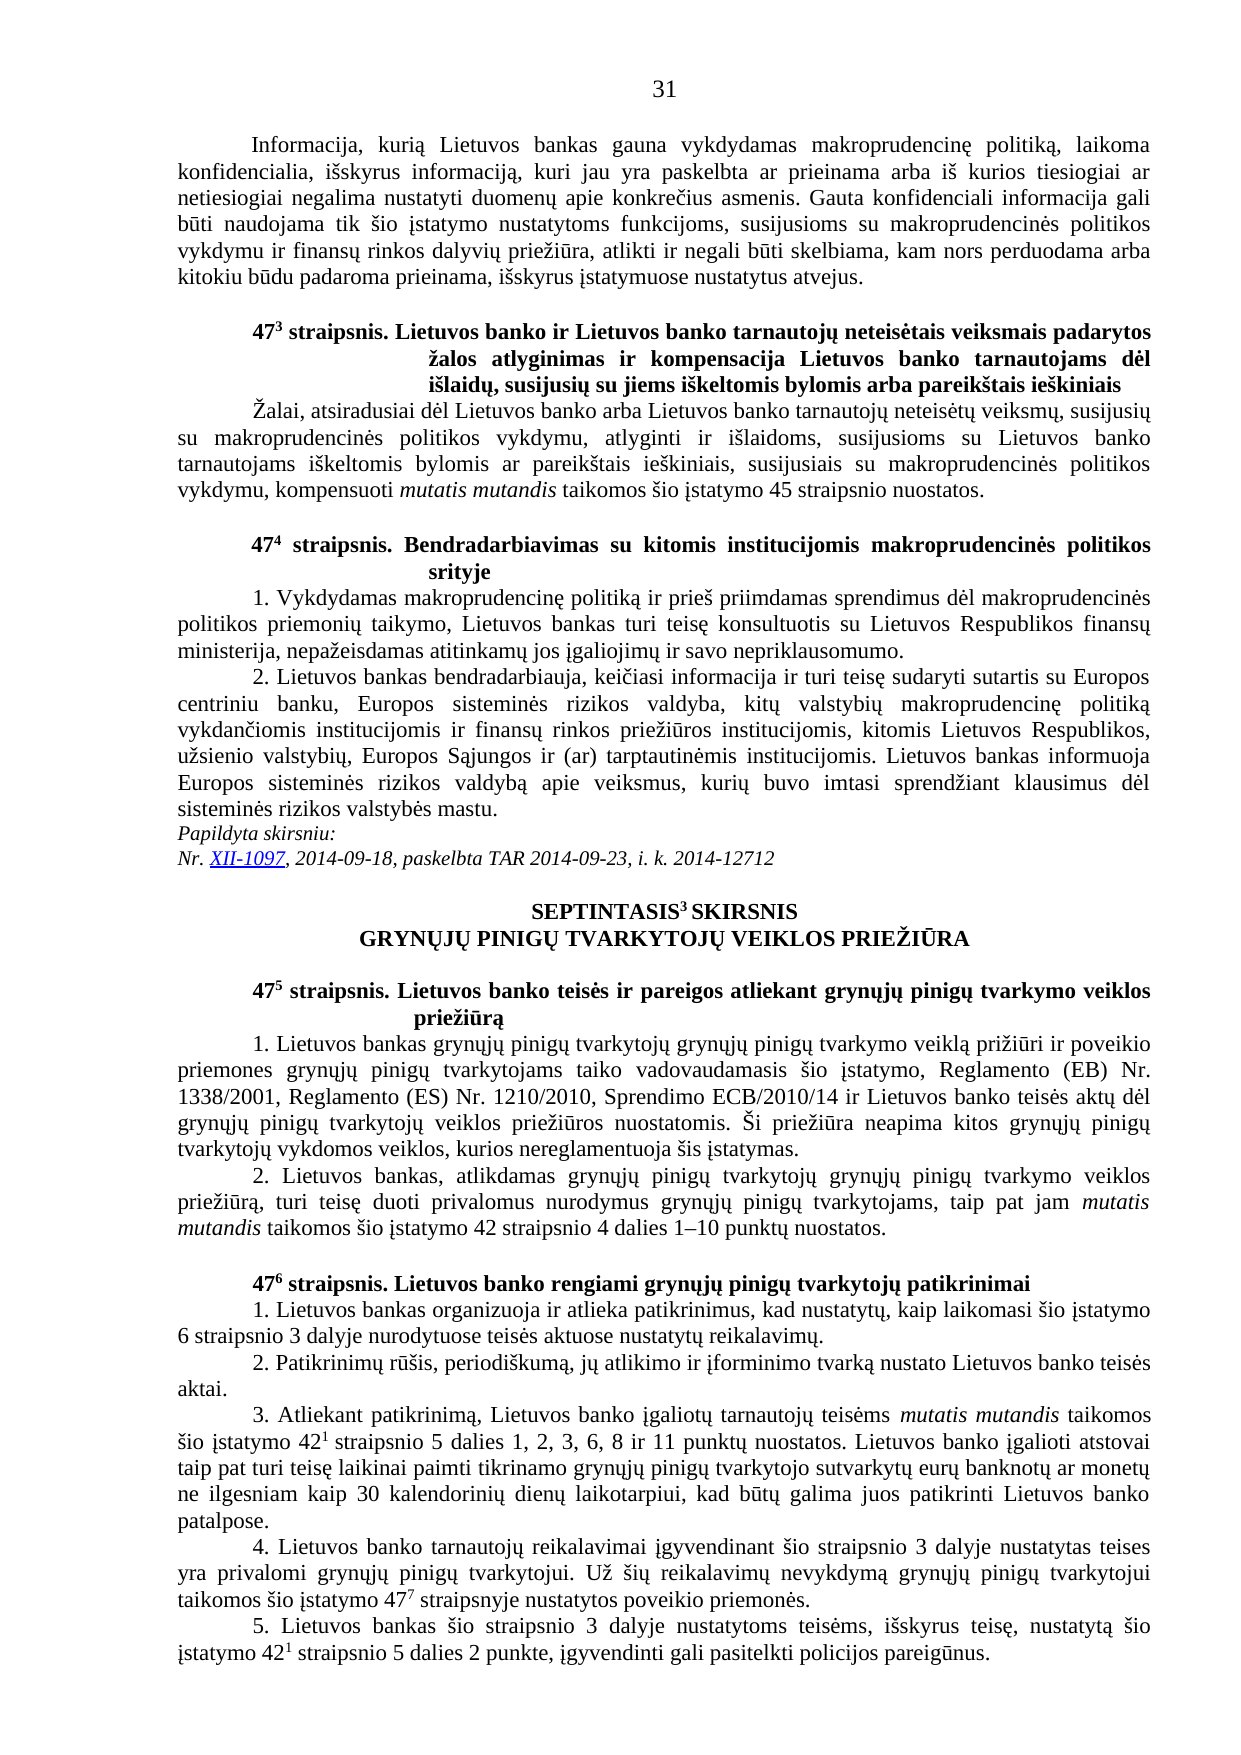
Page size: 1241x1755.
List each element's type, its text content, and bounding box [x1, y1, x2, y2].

text 3. Atliekant patikrinimą, Lietuvos banko įgaliotų tarnautojų teisėms mutatis mutandis taikomos šio įstatymo 421 straipsnio 5 dalies 1, 2, 3, 6, 8 ir 11 punktų nuostatos. Lietuvos banko įgalioti atstovai taip pat turi teisę laikinai paimti tikrinamo grynųjų pinigų tvarkytojo sutvarkytų eurų banknotų ar monetų ne ilgesniam kaip 30 kalendorinių dienų laikotarpiui, kad būtų galima juos patikrinti Lietuvos banko patalpose. [177, 1401, 1152, 1533]
text Papildyta skirsniu: [177, 821, 1152, 845]
text 1. Lietuvos bankas organizuoja ir atlieka patikrinimus, kad nustatytų, kaip laikomasi šio įstatymo 6 straipsnio 3 dalyje nurodytuose teisės aktuose nustatytų reikalavimų. [177, 1296, 1152, 1349]
text 5. Lietuvos bankas šio straipsnio 3 dalyje nustatytoms teisėms, išskyrus teisę, nustatytą šio įstatymo 421 straipsnio 5 dalies 2 punkte, įgyvendinti gali pasitelkti policijos pareigūnus. [177, 1612, 1152, 1665]
text GRYNŲJŲ PINIGŲ TVARKYTOJŲ VEIKLOS PRIEŽIŪRA [177, 924, 1152, 951]
text 2. Lietuvos bankas bendradarbiauja, keičiasi informacija ir turi teisę sudaryti sutartis su Europos centriniu banku, Europos sisteminės rizikos valdyba, kitų valstybių makroprudencinę politiką vykdančiomis institucijomis ir finansų rinkos priežiūros institucijomis, kitomis Lietuvos Respublikos, užsienio valstybių, Europos Sąjungos ir (ar) tarptautinėmis institucijomis. Lietuvos bankas informuoja Europos sisteminės rizikos valdybą apie veiksmus, kurių buvo imtasi sprendžiant klausimus dėl sisteminės rizikos valstybės mastu. [177, 663, 1152, 821]
text 476 straipsnis. Lietuvos banko rengiami grynųjų pinigų tvarkytojų patikrinimai [177, 1269, 1152, 1296]
text 475 straipsnis. Lietuvos banko teisės ir pareigos atliekant grynųjų pinigų tvarkymo veiklos priežiūrą [252, 977, 1152, 1030]
text 2. Patikrinimų rūšis, periodiškumą, jų atlikimo ir įforminimo tvarką nustato Lietuvos banko teisės aktai. [177, 1349, 1152, 1401]
text 2. Lietuvos bankas, atlikdamas grynųjų pinigų tvarkytojų grynųjų pinigų tvarkymo veiklos priežiūrą, turi teisę duoti privalomus nurodymus grynųjų pinigų tvarkytojams, taip pat jam mutatis mutandis taikomos šio įstatymo 42 straipsnio 4 dalies 1–10 punktų nuostatos. [177, 1162, 1152, 1241]
text 1. Lietuvos bankas grynųjų pinigų tvarkytojų grynųjų pinigų tvarkymo veiklą prižiūri ir poveikio priemones grynųjų pinigų tvarkytojams taiko vadovaudamasis šio įstatymo, Reglamento (EB) Nr. 1338/2001, Reglamento (ES) Nr. 1210/2010, Sprendimo ECB/2010/14 ir Lietuvos banko teisės aktų dėl grynųjų pinigų tvarkytojų veiklos priežiūros nuostatomis. Ši priežiūra neapima kitos grynųjų pinigų tvarkytojų vykdomos veiklos, kurios nereglamentuoja šis įstatymas. [177, 1030, 1152, 1162]
text 4. Lietuvos banko tarnautojų reikalavimai įgyvendinant šio straipsnio 3 dalyje nustatytas teises yra privalomi grynųjų pinigų tvarkytojui. Už šių reikalavimų nevykdymą grynųjų pinigų tvarkytojui taikomos šio įstatymo 477 straipsnyje nustatytos poveikio priemonės. [177, 1533, 1152, 1612]
text Nr. XII-1097, 2014-09-18, paskelbta TAR 2014-09-23, i. k. 2014-12712 [177, 845, 1152, 869]
text Žalai, atsiradusiai dėl Lietuvos banko arba Lietuvos banko tarnautojų neteisėtų veiksmų, susijusių su makroprudencinės politikos vykdymu, atlyginti ir išlaidoms, susijusioms su Lietuvos banko tarnautojams iškeltomis bylomis ar pareikštais ieškiniais, susijusiais su makroprudencinės politikos vykdymu, kompensuoti mutatis mutandis taikomos šio įstatymo 45 straipsnio nuostatos. [177, 397, 1152, 503]
text Informacija, kurią Lietuvos bankas gauna vykdydamas makroprudencinę politiką, laikoma konfidencialia, išskyrus informaciją, kuri jau yra paskelbta ar prieinama arba iš kurios tiesiogiai ar netiesiogiai negalima nustatyti duomenų apie konkrečius asmenis. Gauta konfidenciali informacija gali būti naudojama tik šio įstatymo nustatytoms funkcijoms, susijusioms su makroprudencinės politikos vykdymu ir finansų rinkos dalyvių priežiūra, atlikti ir negali būti skelbiama, kam nors perduodama arba kitokiu būdu padaroma prieinama, išskyrus įstatymuose nustatytus atvejus. [177, 131, 1152, 289]
text 473 straipsnis. Lietuvos banko ir Lietuvos banko tarnautojų neteisėtais veiksmais padarytos žalos atlyginimas ir kompensacija Lietuvos banko tarnautojams dėl išlaidų, susijusių su jiems iškeltomis bylomis arba pareikštais ieškiniais [252, 318, 1152, 397]
text SEPTINTASIS3 SKIRSNIS [177, 898, 1152, 924]
text 1. Vykdydamas makroprudencinę politiką ir prieš priimdamas sprendimus dėl makroprudencinės politikos priemonių taikymo, Lietuvos bankas turi teisę konsultuotis su Lietuvos Respublikos finansų ministerija, nepažeisdamas atitinkamų jos įgaliojimų ir savo nepriklausomumo. [177, 584, 1152, 663]
text 474 straipsnis. Bendradarbiavimas su kitomis institucijomis makroprudencinės politikos srityje [251, 531, 1152, 584]
